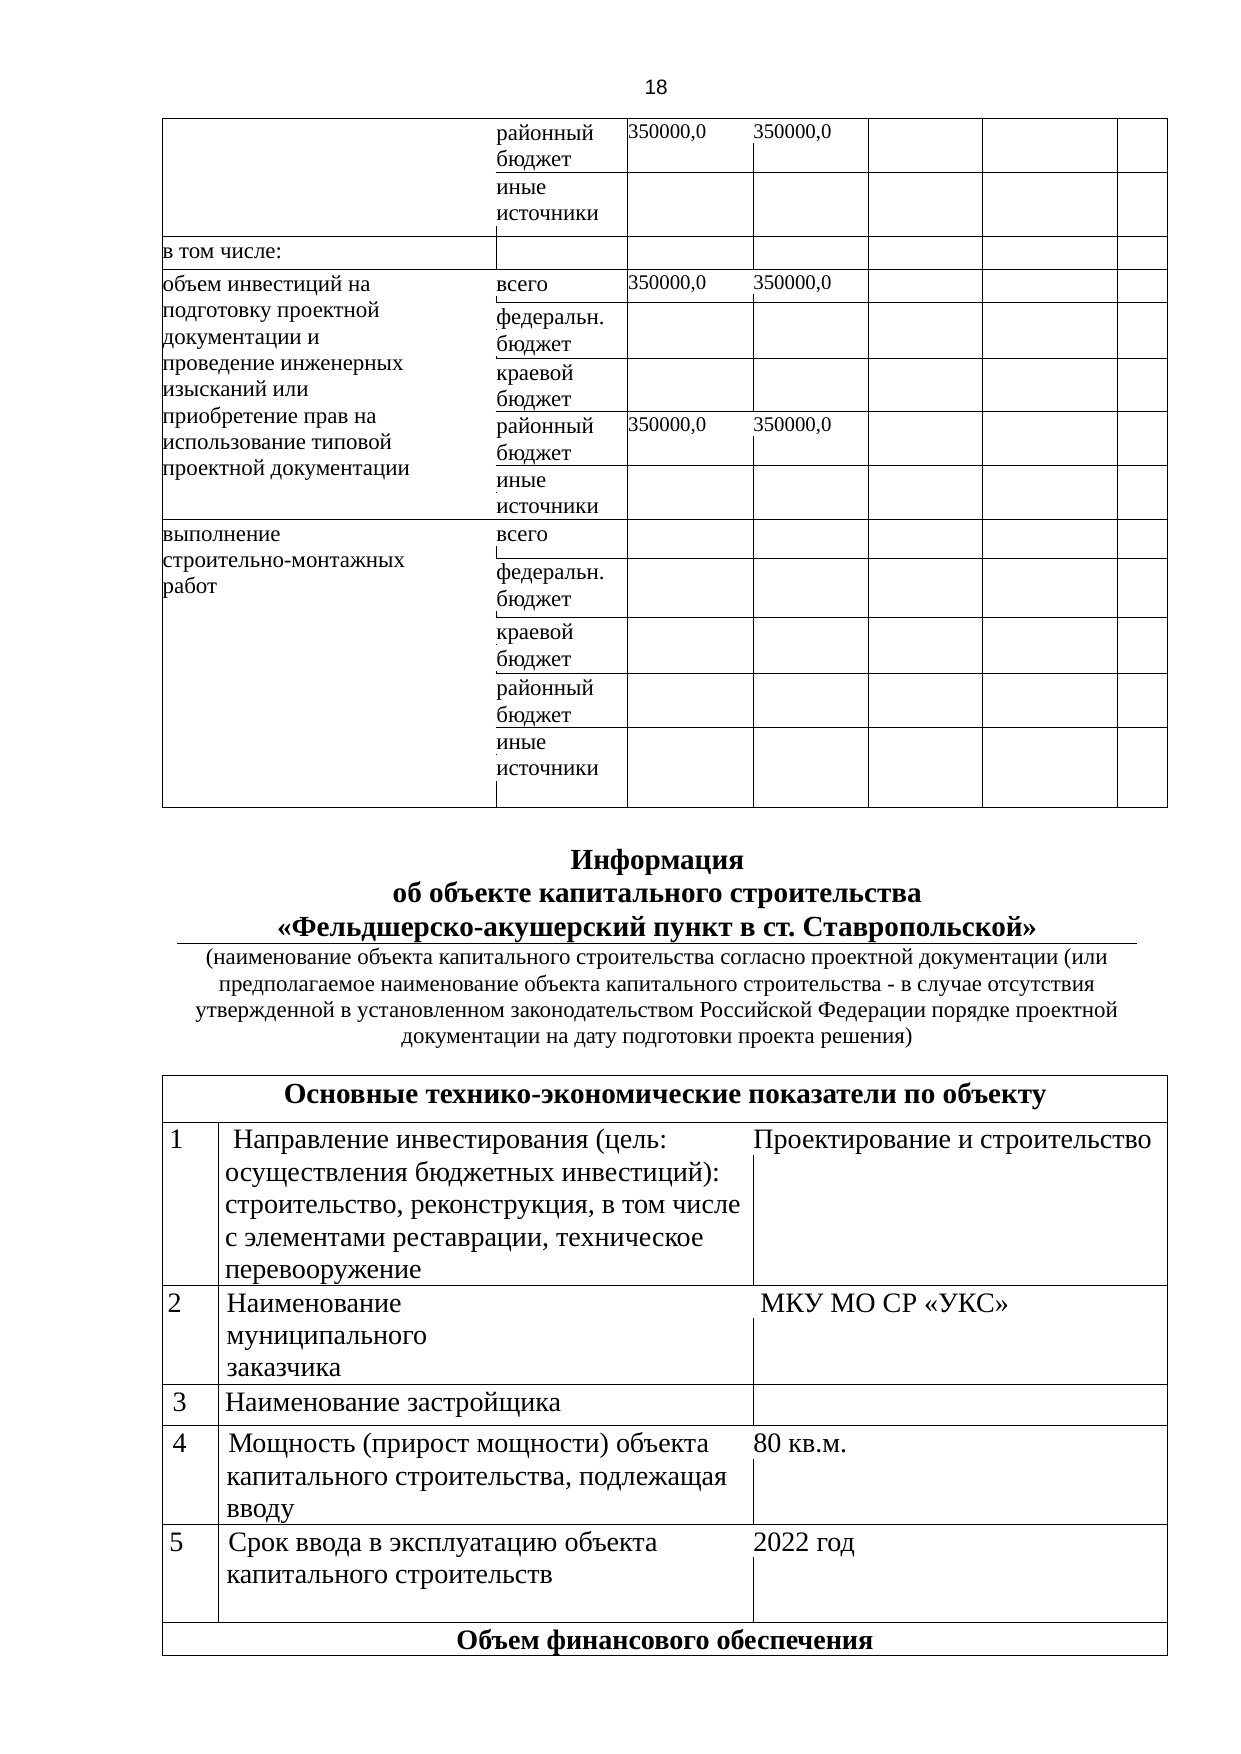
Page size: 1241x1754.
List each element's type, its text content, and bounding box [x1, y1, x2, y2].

table_cell в том числе: [163, 237, 496, 269]
table_header Основные технико-экономические показатели по объекту [163, 1076, 1167, 1122]
table_cell [497, 237, 627, 269]
table_cell [869, 270, 982, 302]
table_cell [869, 618, 982, 673]
table_cell [628, 559, 753, 617]
table_cell [1118, 520, 1167, 557]
table_cell [983, 559, 1117, 617]
table_cell 350000,0 [628, 119, 753, 172]
table_cell «Фельдшерско-акушерский пункт в ст. Ставропольской» [177, 909, 1137, 942]
table_cell [983, 728, 1117, 807]
table_cell Наименование застройщика [219, 1385, 753, 1425]
table_cell 2022 год [754, 1525, 1167, 1622]
table_cell [983, 466, 1117, 519]
table_cell 5 [163, 1525, 218, 1622]
table_cell Мощность (прирост мощности) объекта капитального строительства, подлежащая вводу [219, 1426, 753, 1524]
table_cell [983, 412, 1117, 465]
table_cell [869, 173, 982, 236]
table_cell районный бюджет [497, 119, 627, 172]
table_cell районный бюджет [497, 674, 627, 727]
table_header Информация об объекте капитального строительства [177, 842, 1137, 909]
table_cell Направление инвестирования (цель: осуществления бюджетных инвестиций): строительство, реконструкция, в том числе с элементами реставрации, техническое перевооружение [219, 1123, 753, 1284]
table_cell [754, 173, 868, 236]
table_cell [754, 728, 868, 807]
table_cell иные источники [497, 173, 627, 236]
table_cell [1118, 559, 1167, 617]
table_cell [869, 520, 982, 557]
table_cell [983, 303, 1117, 357]
table_cell [628, 520, 753, 557]
table_cell [628, 173, 753, 236]
table_cell Наименование муниципального заказчика [219, 1286, 753, 1384]
table_cell [1118, 728, 1167, 807]
table_cell МКУ МО СР «УКС» [754, 1286, 1167, 1384]
table_cell [1118, 270, 1167, 302]
table_cell всего [497, 270, 627, 302]
table_cell [983, 618, 1117, 673]
table_cell [1118, 119, 1167, 172]
table_cell 350000,0 [754, 412, 868, 465]
table_cell [628, 728, 753, 807]
table_cell [628, 303, 753, 357]
table_cell [754, 237, 868, 269]
table_cell [869, 674, 982, 727]
table_cell выполнение строительно-монтажных работ [163, 520, 496, 807]
table_cell [628, 674, 753, 727]
table_cell [754, 303, 868, 357]
table_cell [869, 412, 982, 465]
table_cell [754, 466, 868, 519]
table_cell районный бюджет [497, 412, 627, 465]
table_cell [1118, 359, 1167, 411]
table_cell [983, 173, 1117, 236]
table_cell [1118, 618, 1167, 673]
table_cell [869, 303, 982, 357]
table_cell 3 [163, 1385, 218, 1425]
table_cell [1118, 237, 1167, 269]
table_cell [754, 618, 868, 673]
table_cell 350000,0 [628, 412, 753, 465]
table_cell Объем финансового обеспечения [163, 1623, 1167, 1655]
table_cell 4 [163, 1426, 218, 1524]
table_cell объем инвестиций на подготовку проектной документации и проведение инженерных изысканий или приобретение прав на использование типовой проектной документации [163, 270, 496, 519]
table_cell федеральн. бюджет [497, 559, 627, 617]
table_cell [628, 618, 753, 673]
table_cell краевой бюджет [497, 359, 627, 411]
table_cell 2 [163, 1286, 218, 1384]
table_cell [869, 728, 982, 807]
table_cell [628, 237, 753, 269]
table_cell [869, 119, 982, 172]
table_cell [754, 559, 868, 617]
table_cell всего [497, 520, 627, 557]
table_cell иные источники [497, 728, 627, 807]
table_cell 350000,0 [628, 270, 753, 302]
table_cell [983, 520, 1117, 557]
table_cell [754, 674, 868, 727]
table_cell иные источники [497, 466, 627, 519]
table_cell [754, 1385, 1167, 1425]
table_cell краевой бюджет [497, 618, 627, 673]
table_cell [869, 559, 982, 617]
table_cell [754, 520, 868, 557]
table_cell Проектирование и строительство [754, 1123, 1167, 1284]
table_cell [869, 466, 982, 519]
table_cell [983, 674, 1117, 727]
table_cell [163, 119, 496, 236]
table_cell 80 кв.м. [754, 1426, 1167, 1524]
table_cell 350000,0 [754, 270, 868, 302]
table_cell [983, 359, 1117, 411]
table_cell [1118, 466, 1167, 519]
table_cell 350000,0 [754, 119, 868, 172]
table_cell [869, 237, 982, 269]
table_cell Срок ввода в эксплуатацию объекта капитального строительств [219, 1525, 753, 1622]
table_cell [1118, 412, 1167, 465]
table_cell федеральн. бюджет [497, 303, 627, 357]
table_cell [628, 359, 753, 411]
table_cell [1118, 674, 1167, 727]
table_cell [754, 359, 868, 411]
table_cell [983, 237, 1117, 269]
table_cell (наименование объекта капитального строительства согласно проектной документации (или предполагаемое наименование объекта капитального строительства - в случае отсутствия утвержденной в установленном законодательством Российской Федерации порядке проектной документации на дату подготовки проекта решения) [177, 944, 1137, 1075]
table_cell [869, 359, 982, 411]
table_cell [1118, 303, 1167, 357]
table_cell [628, 466, 753, 519]
table_cell 1 [163, 1123, 218, 1284]
table_cell [983, 119, 1117, 172]
table_cell [1118, 173, 1167, 236]
table_cell [983, 270, 1117, 302]
